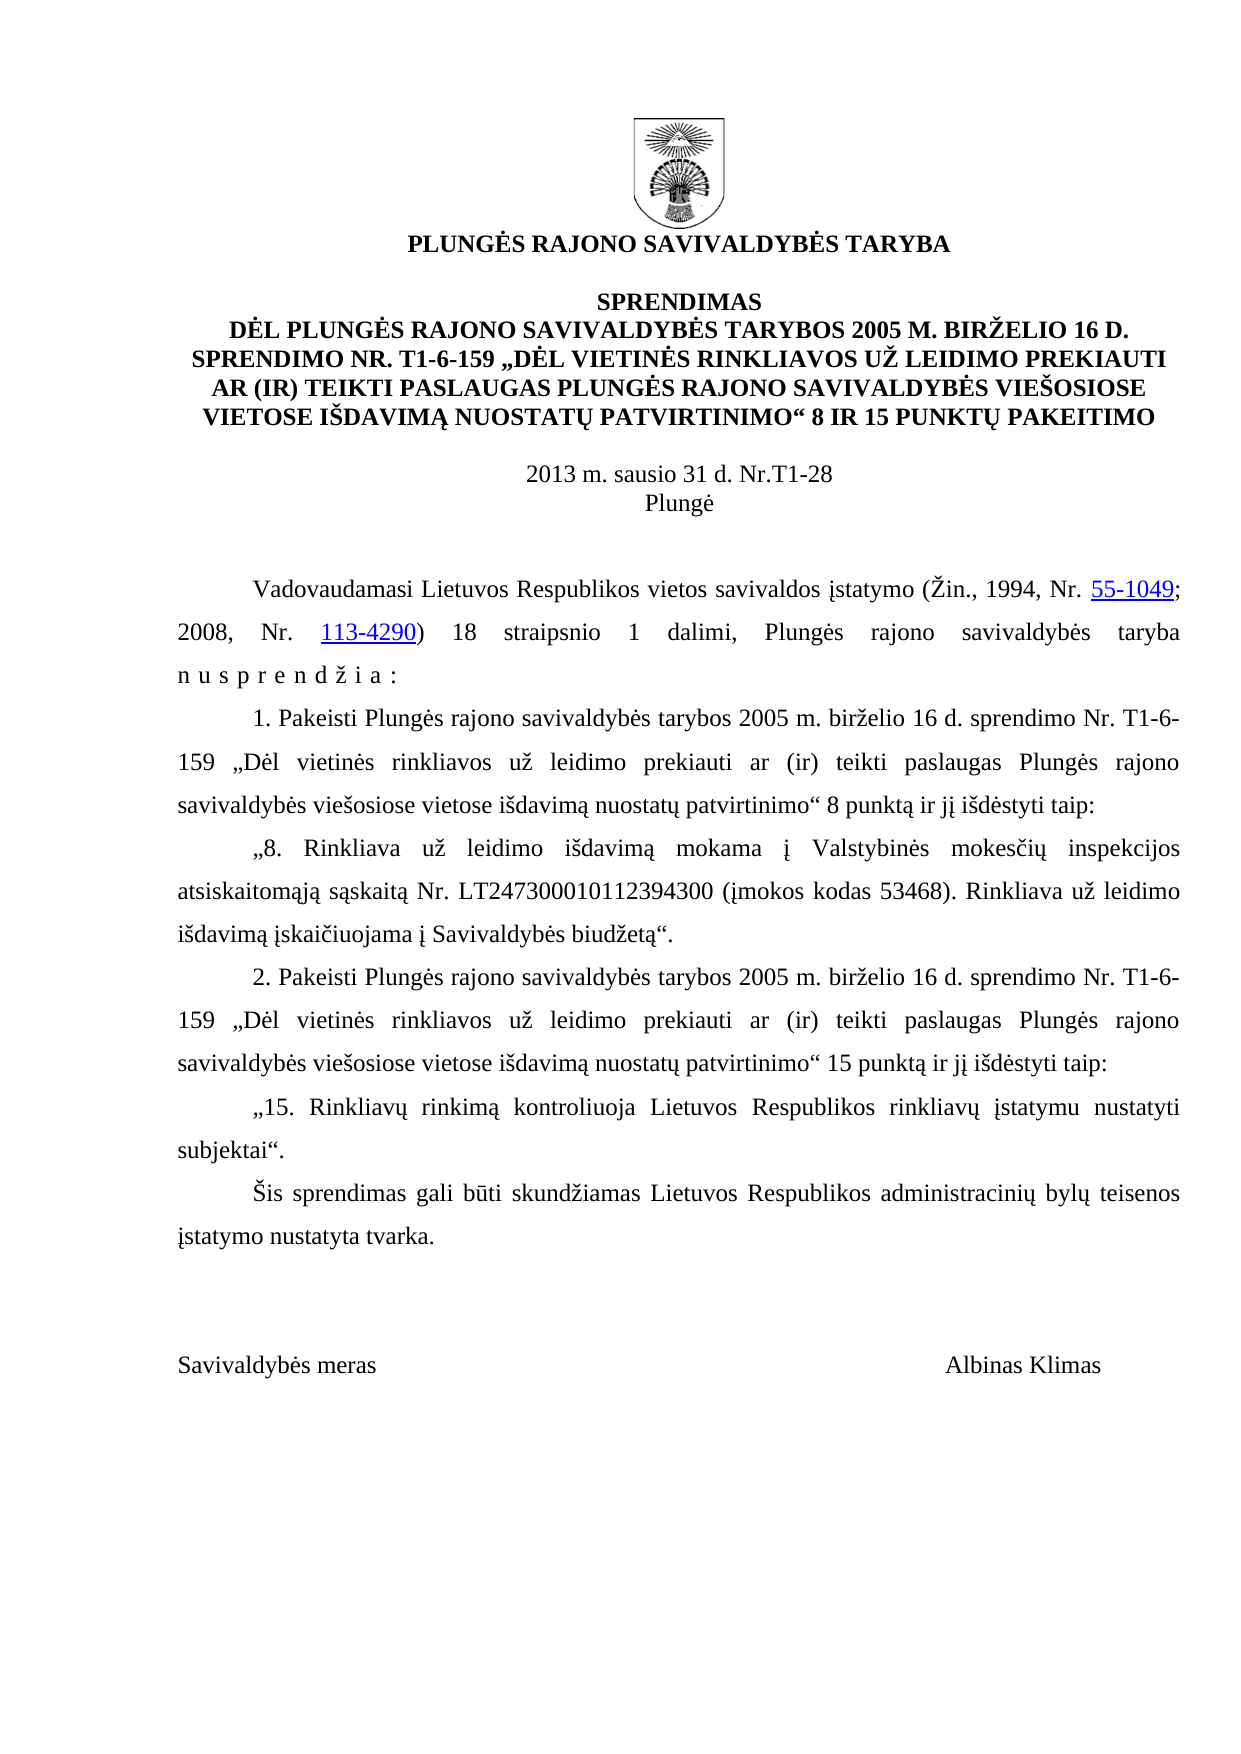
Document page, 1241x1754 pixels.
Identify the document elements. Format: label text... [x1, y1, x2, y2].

text Plungė [177, 488, 1181, 517]
text „8. Rinkliava už leidimo išdavimą mokama į Valstybinės mokesčių inspekcijos atsiskaitomąją sąskaitą Nr. LT247300010112394300 (įmokos kodas 53468). Rinkliava už leidimo išdavimą įskaičiuojama į Savivaldybės biudžetą“. [177, 833, 1181, 948]
text SPRENDIMAS [177, 287, 1181, 315]
text DĖL plungės rajono savivaldybės tarybos 2005 m. birželio 16 d. sprendimo Nr. T1-6-159 „dėl vietinės rinkliavos už leidimo prekiauti ar (ir) teikti paslaugas Plungės rajono savivaldybės viešosiose vietose išdavimą nuostatų patvirtinimo“ 8 ir 15 punktų pakeitimo [177, 315, 1181, 430]
text 1. Pakeisti Plungės rajono savivaldybės tarybos 2005 m. birželio 16 d. sprendimo Nr. T1-6-159 „Dėl vietinės rinkliavos už leidimo prekiauti ar (ir) teikti paslaugas Plungės rajono savivaldybės viešosiose vietose išdavimą nuostatų patvirtinimo“ 8 punktą ir jį išdėstyti taip: [177, 703, 1181, 818]
text „15. Rinkliavų rinkimą kontroliuoja Lietuvos Respublikos rinkliavų įstatymu nustatyti subjektai“. [177, 1092, 1181, 1163]
text 2013 m. sausio 31 d. Nr.T1-28 [177, 459, 1181, 488]
text Savivaldybės meras Albinas Klimas [177, 1350, 1181, 1379]
text Vadovaudamasi Lietuvos Respublikos vietos savivaldos įstatymo (Žin., 1994, Nr. 55-1049; 2008, Nr. 113-4290) 18 straipsnio 1 dalimi, Plungės rajono savivaldybės taryba nusprendžia: [177, 574, 1181, 689]
text PLUNGĖS RAJONO SAVIVALDYBĖS TARYBA [177, 229, 1181, 258]
text Šis sprendimas gali būti skundžiamas Lietuvos Respublikos administracinių bylų teisenos įstatymo nustatyta tvarka. [177, 1178, 1181, 1250]
text 2. Pakeisti Plungės rajono savivaldybės tarybos 2005 m. birželio 16 d. sprendimo Nr. T1-6-159 „Dėl vietinės rinkliavos už leidimo prekiauti ar (ir) teikti paslaugas Plungės rajono savivaldybės viešosiose vietose išdavimą nuostatų patvirtinimo“ 15 punktą ir jį išdėstyti taip: [177, 962, 1181, 1077]
